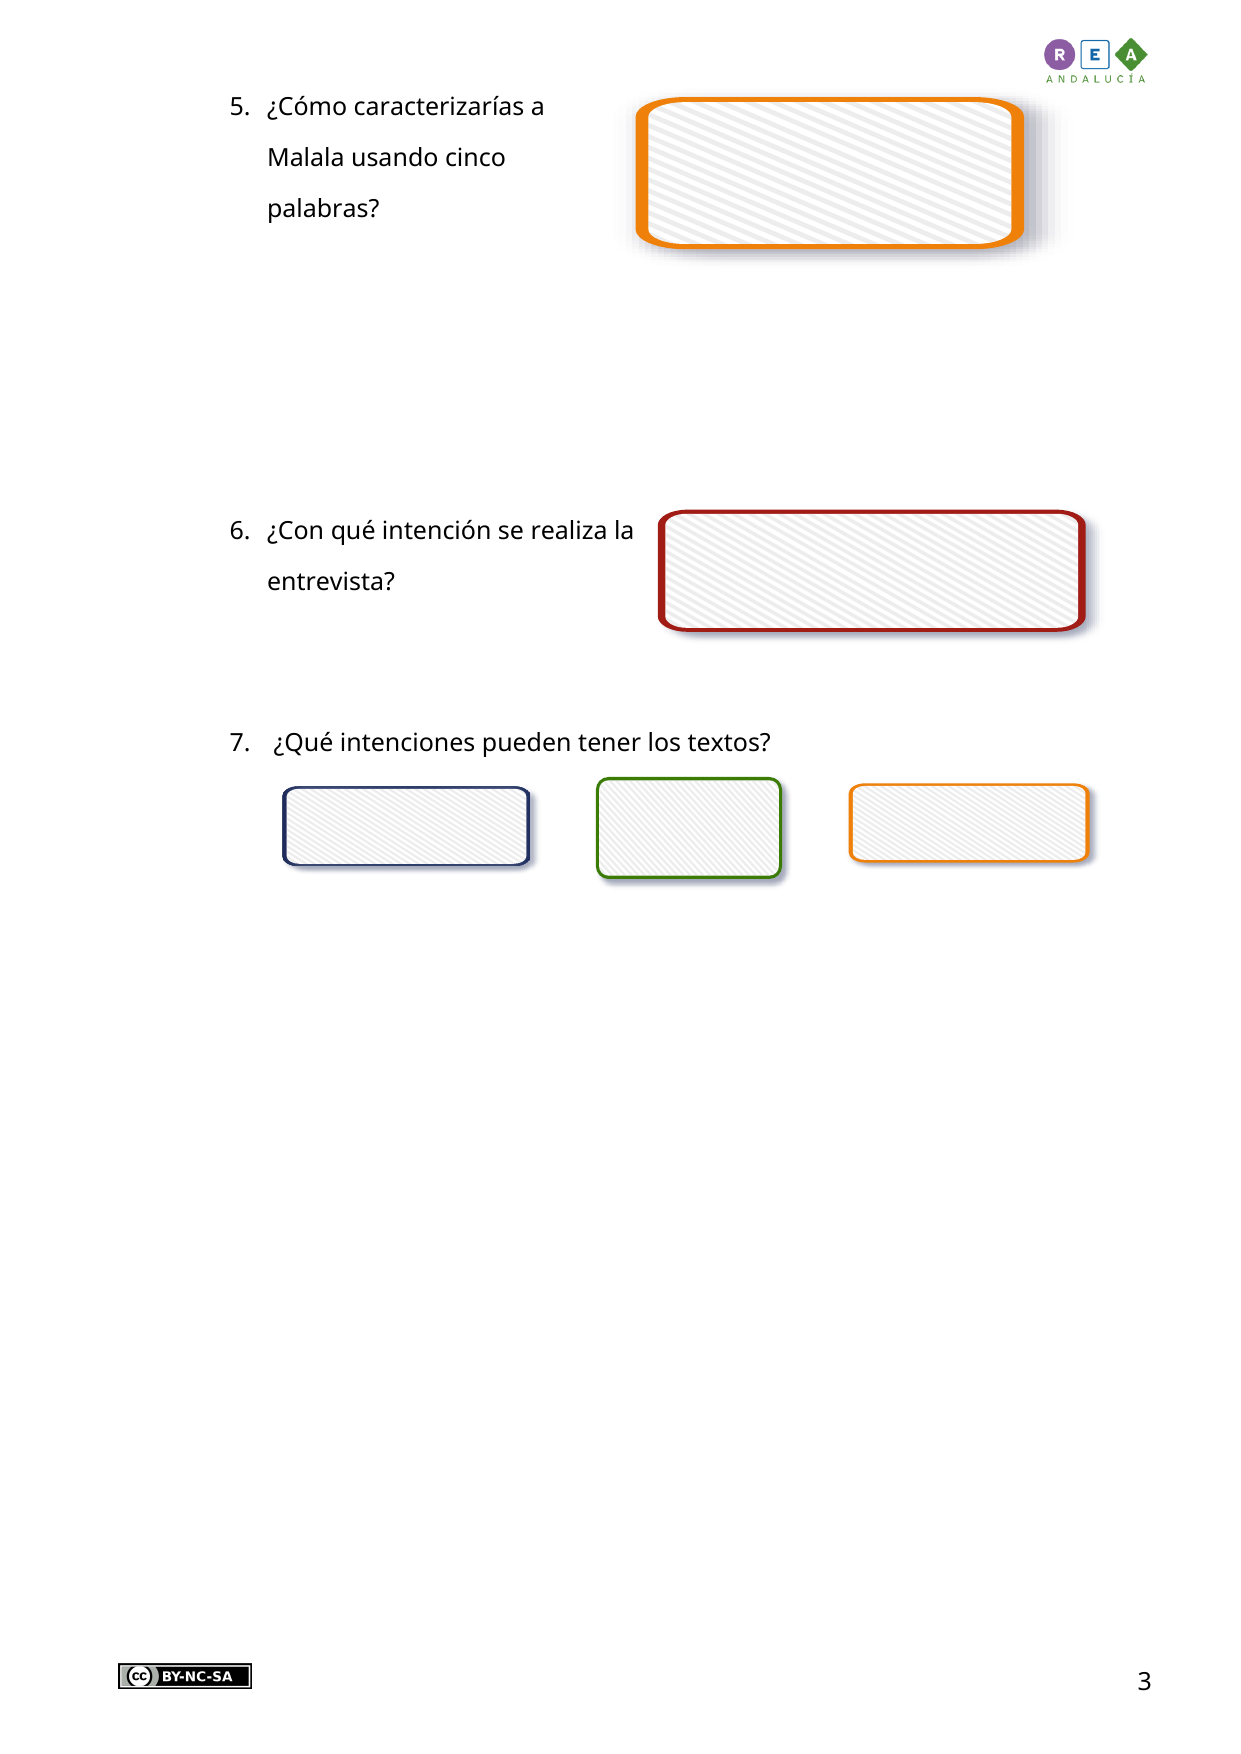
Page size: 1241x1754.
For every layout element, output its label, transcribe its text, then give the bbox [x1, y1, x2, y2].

list ¿Con qué intención se realiza la entrevista? [229, 513, 666, 598]
picture [1039, 33, 1152, 88]
picture [118, 1663, 536, 1698]
list [1082, 513, 1152, 598]
list ¿Cómo caracterizarías a Malala usando cinco palabras? [229, 88, 1152, 225]
list ¿Qué intenciones pueden tener los textos? [229, 725, 1152, 759]
